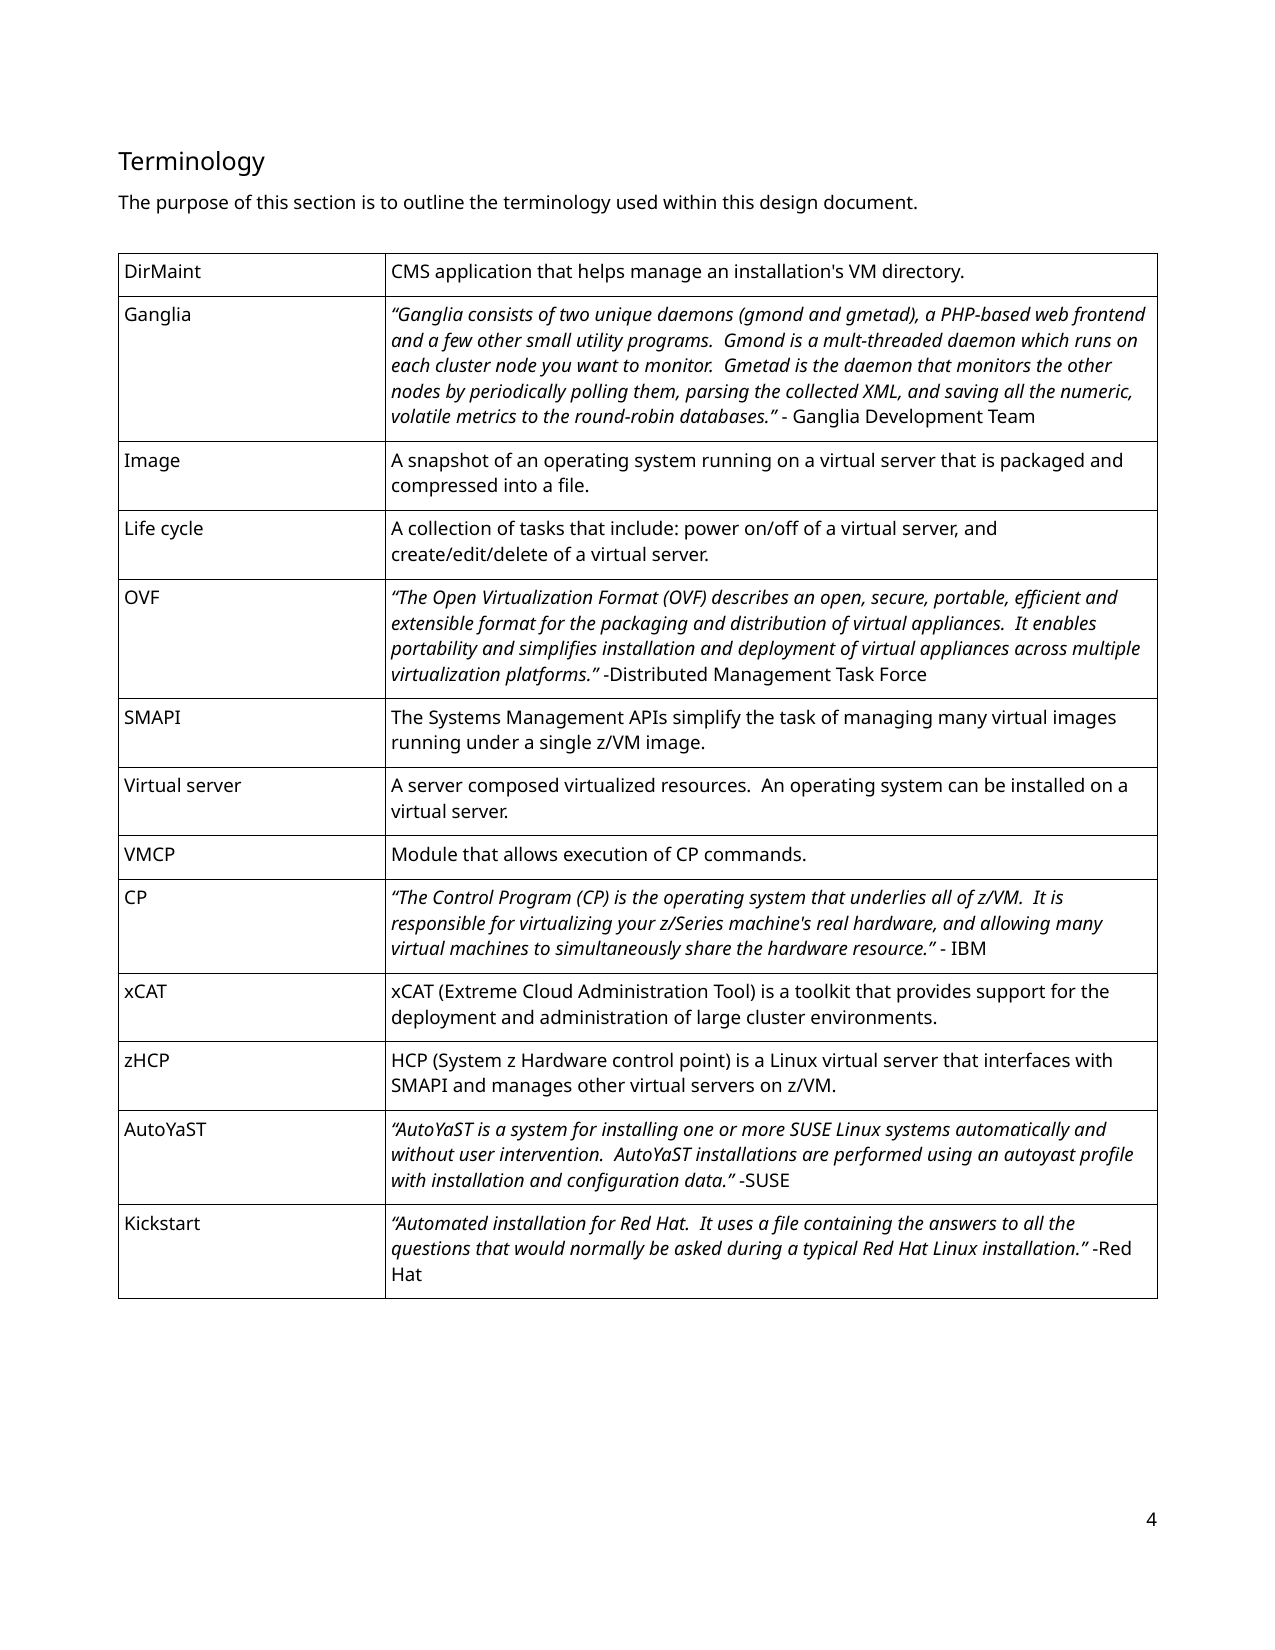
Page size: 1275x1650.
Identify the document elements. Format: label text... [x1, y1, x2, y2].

table_cell Ganglia [119, 297, 385, 441]
table_header DirMaint [119, 254, 385, 296]
table_cell “Ganglia consists of two unique daemons (gmond and gmetad), a PHP-based web frontend and a few other small utility programs. Gmond is a mult-threaded daemon which runs on each cluster node you want to monitor. Gmetad is the daemon that monitors the other nodes by periodically polling them, parsing the collected XML, and saving all the numeric, volatile metrics to the round-robin databases.” - Ganglia Development Team [386, 297, 1157, 441]
table_cell Image [119, 442, 385, 510]
table_cell HCP (System z Hardware control point) is a Linux virtual server that interfaces with SMAPI and manages other virtual servers on z/VM. [386, 1042, 1157, 1110]
table_cell “Automated installation for Red Hat. It uses a file containing the answers to all the questions that would normally be asked during a typical Red Hat Linux installation.” -Red Hat [386, 1205, 1157, 1298]
table_cell “The Control Program (CP) is the operating system that underlies all of z/VM. It is responsible for virtualizing your z/Series machine's real hardware, and allowing many virtual machines to simultaneously share the hardware resource.” - IBM [386, 880, 1157, 973]
table_cell Kickstart [119, 1205, 385, 1298]
table_cell SMAPI [119, 699, 385, 767]
table_cell “The Open Virtualization Format (OVF) describes an open, secure, portable, efficient and extensible format for the packaging and distribution of virtual appliances. It enables portability and simplifies installation and deployment of virtual appliances across multiple virtualization platforms.” -Distributed Management Task Force [386, 580, 1157, 698]
text The purpose of this section is to outline the terminology used within this design document. [118, 190, 1157, 215]
table_cell A collection of tasks that include: power on/off of a virtual server, and create/edit/delete of a virtual server. [386, 511, 1157, 578]
table_cell xCAT (Extreme Cloud Administration Tool) is a toolkit that provides support for the deployment and administration of large cluster environments. [386, 974, 1157, 1041]
subtitle Terminology [118, 143, 1157, 177]
table_header CMS application that helps manage an installation's VM directory. [386, 254, 1157, 296]
table_cell VMCP [119, 836, 385, 878]
table_cell Module that allows execution of CP commands. [386, 836, 1157, 878]
table_cell The Systems Management APIs simplify the task of managing many virtual images running under a single z/VM image. [386, 699, 1157, 767]
table_cell CP [119, 880, 385, 973]
table_cell AutoYaST [119, 1111, 385, 1204]
table_cell OVF [119, 580, 385, 698]
table_cell xCAT [119, 974, 385, 1041]
table_cell “AutoYaST is a system for installing one or more SUSE Linux systems automatically and without user intervention. AutoYaST installations are performed using an autoyast profile with installation and configuration data.” -SUSE [386, 1111, 1157, 1204]
table_cell A snapshot of an operating system running on a virtual server that is packaged and compressed into a file. [386, 442, 1157, 510]
table_cell Life cycle [119, 511, 385, 578]
table_cell Virtual server [119, 768, 385, 835]
table_cell A server composed virtualized resources. An operating system can be installed on a virtual server. [386, 768, 1157, 835]
table_cell zHCP [119, 1042, 385, 1110]
